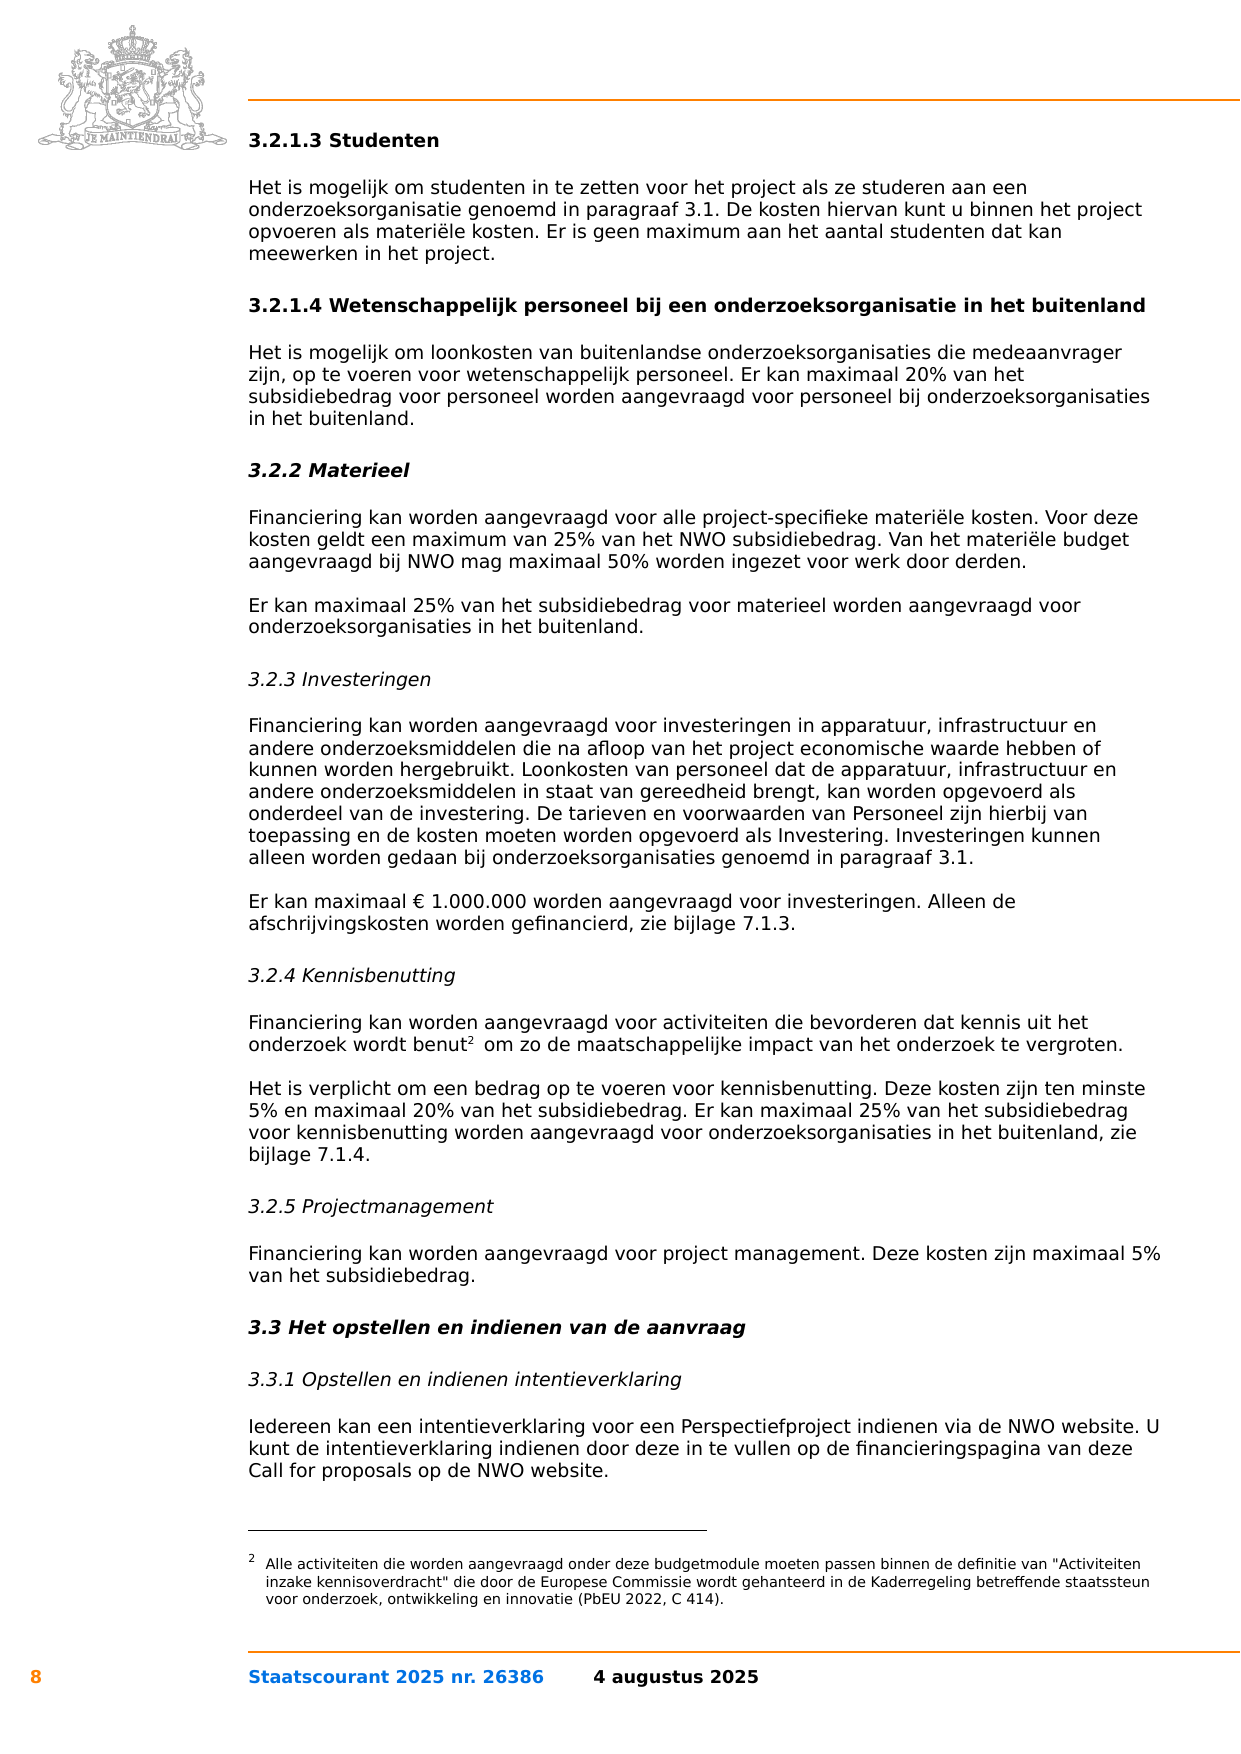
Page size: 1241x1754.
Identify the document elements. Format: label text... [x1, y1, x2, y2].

text Er kan maximaal € 1.000.000 worden aangevraagd voor investeringen. Alleen de afschrijvingskosten worden gefinancierd, zie bijlage 7.1.3. [248, 891, 1163, 935]
text Iedereen kan een intentieverklaring voor een Perspectiefproject indienen via de NWO website. U kunt de intentieverklaring indienen door deze in te vullen op de financieringspagina van deze Call for proposals op de NWO website. [248, 1416, 1163, 1482]
subtitle 3.3.1 Opstellen en indienen intentieverklaring [248, 1369, 1163, 1391]
text Het is verplicht om een bedrag op te voeren voor kennisbenutting. Deze kosten zijn ten minste 5% en maximaal 20% van het subsidiebedrag. Er kan maximaal 25% van het subsidiebedrag voor kennisbenutting worden aangevraagd voor onderzoeksorganisaties in het buitenland, zie bijlage 7.1.4. [248, 1078, 1163, 1166]
text Het is mogelijk om loonkosten van buitenlandse onderzoeksorganisaties die medeaanvrager zijn, op te voeren voor wetenschappelijk personeel. Er kan maximaal 20% van het subsidiebedrag voor personeel worden aangevraagd voor personeel bij onderzoeksorganisaties in het buitenland. [248, 342, 1163, 430]
subtitle 3.2.3 Investeringen [248, 668, 1163, 690]
subtitle 3.3 Het opstellen en indienen van de aanvraag [248, 1317, 1163, 1339]
text Er kan maximaal 25% van het subsidiebedrag voor materieel worden aangevraagd voor onderzoeksorganisaties in het buitenland. [248, 594, 1163, 638]
subtitle 3.2.2 Materieel [248, 460, 1163, 482]
picture [38, 25, 227, 150]
subtitle 3.2.1.3 Studenten [248, 130, 1163, 152]
subtitle 3.2.4 Kennisbenutting [248, 965, 1163, 987]
text Financiering kan worden aangevraagd voor investeringen in apparatuur, infrastructuur en andere onderzoeksmiddelen die na afloop van het project economische waarde hebben of kunnen worden hergebruikt. Loonkosten van personeel dat de apparatuur, infrastructuur en andere onderzoeksmiddelen in staat van gereedheid brengt, kan worden opgevoerd als onderdeel van de investering. De tarieven en voorwaarden van Personeel zijn hierbij van toepassing en de kosten moeten worden opgevoerd als Investering. Investeringen kunnen alleen worden gedaan bij onderzoeksorganisaties genoemd in paragraaf 3.1. [248, 715, 1163, 869]
text Financiering kan worden aangevraagd voor project management. Deze kosten zijn maximaal 5% van het subsidiebedrag. [248, 1243, 1163, 1287]
text Financiering kan worden aangevraagd voor alle project-specifieke materiële kosten. Voor deze kosten geldt een maximum van 25% van het NWO subsidiebedrag. Van het materiële budget aangevraagd bij NWO mag maximaal 50% worden ingezet voor werk door derden. [248, 507, 1163, 573]
text Alle activiteiten die worden aangevraagd onder deze budgetmodule moeten passen binnen de definitie van "Activiteiten inzake kennisoverdracht" die door de Europese Commissie wordt gehanteerd in de Kaderregeling betreffende staatssteun voor onderzoek, ontwikkeling en innovatie (PbEU 2022, C 414). [248, 1552, 1163, 1608]
subtitle 3.2.1.4 Wetenschappelijk personeel bij een onderzoeksorganisatie in het buitenland [248, 295, 1163, 317]
text Financiering kan worden aangevraagd voor activiteiten die bevorderen dat kennis uit het onderzoek wordt benut om zo de maatschappelijke impact van het onderzoek te vergroten. [248, 1012, 1163, 1056]
subtitle 3.2.5 Projectmanagement [248, 1196, 1163, 1218]
text Het is mogelijk om studenten in te zetten voor het project als ze studeren aan een onderzoeksorganisatie genoemd in paragraaf 3.1. De kosten hiervan kunt u binnen het project opvoeren als materiële kosten. Er is geen maximum aan het aantal studenten dat kan meewerken in het project. [248, 177, 1163, 265]
